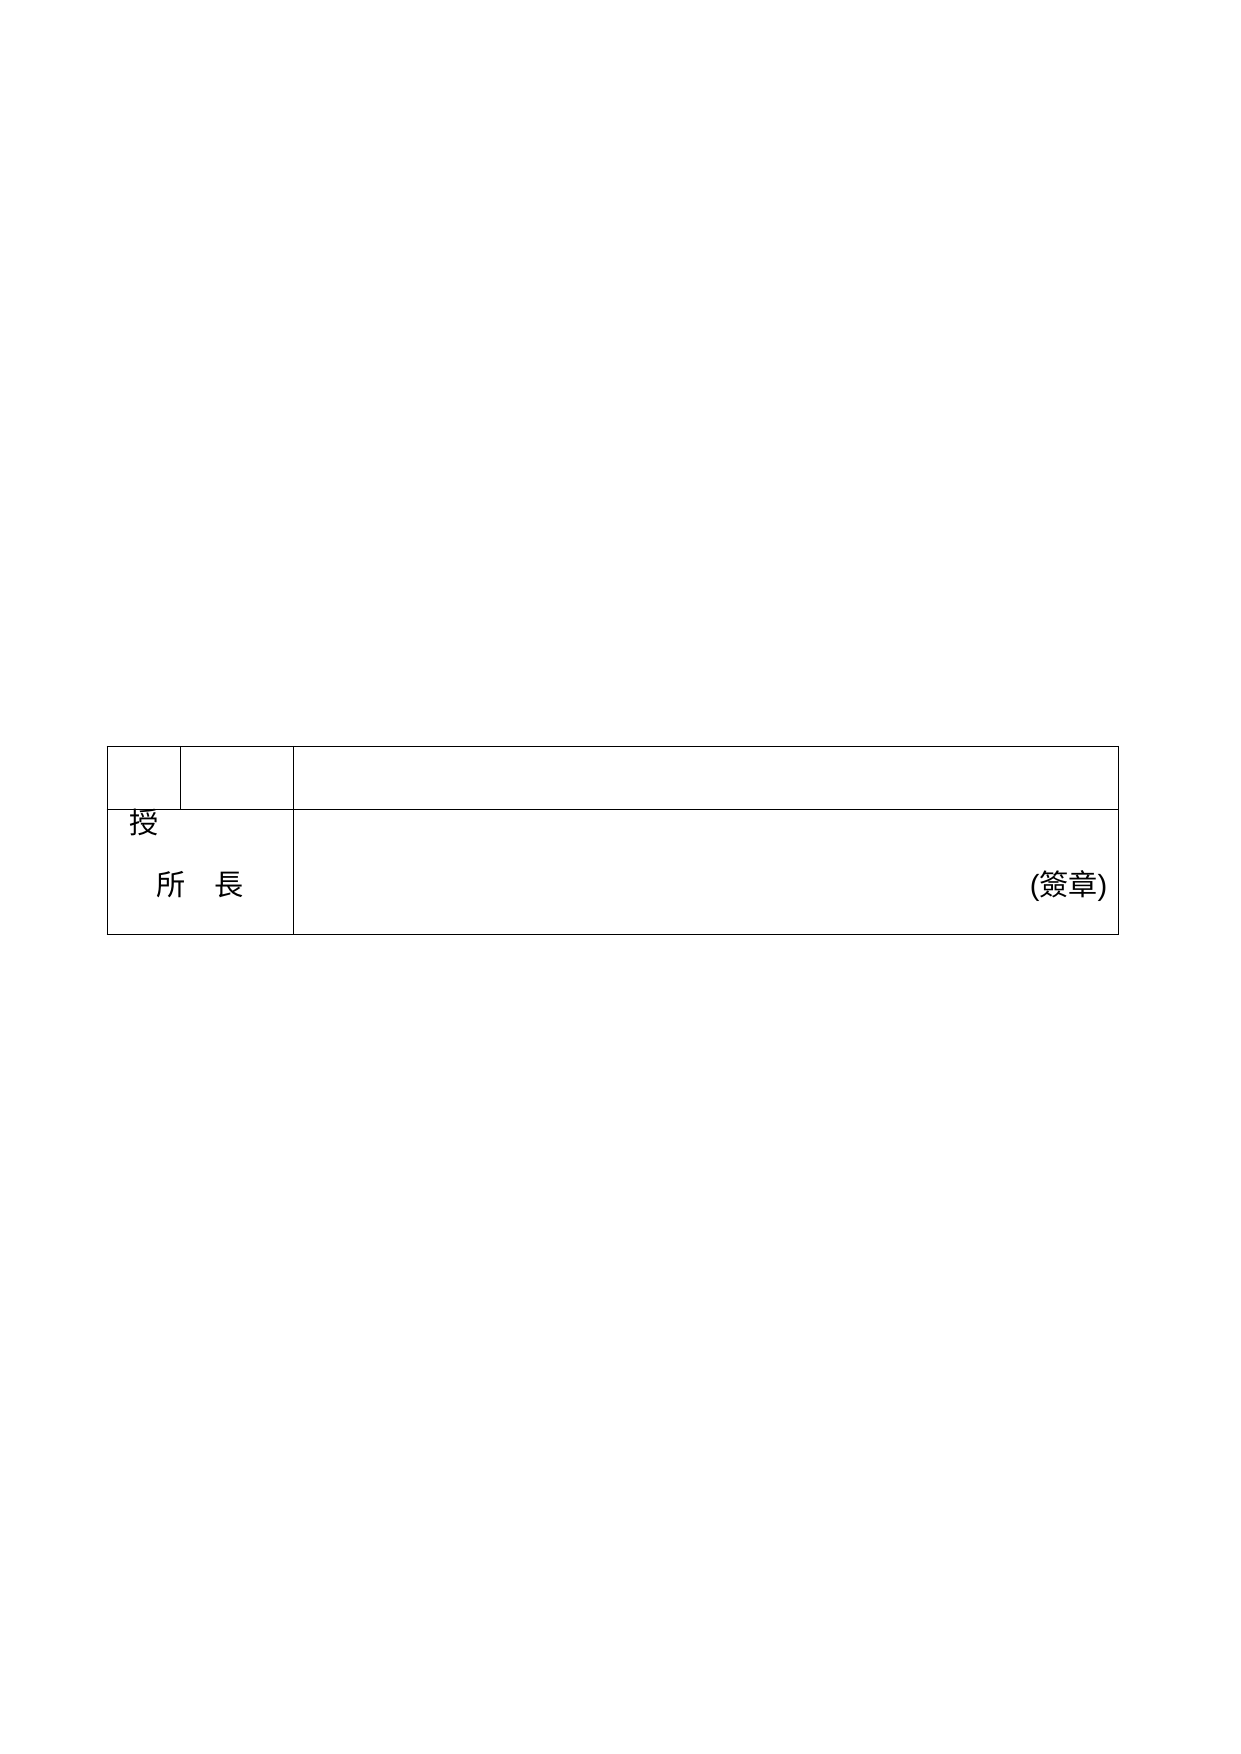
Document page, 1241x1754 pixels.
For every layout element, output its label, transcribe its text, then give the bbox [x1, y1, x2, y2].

table_cell 所長 [108, 810, 293, 934]
table_cell 指導教授 [108, 747, 180, 809]
table_cell (簽章) [294, 810, 1118, 934]
table_cell [294, 747, 1118, 809]
table_cell [181, 747, 293, 809]
